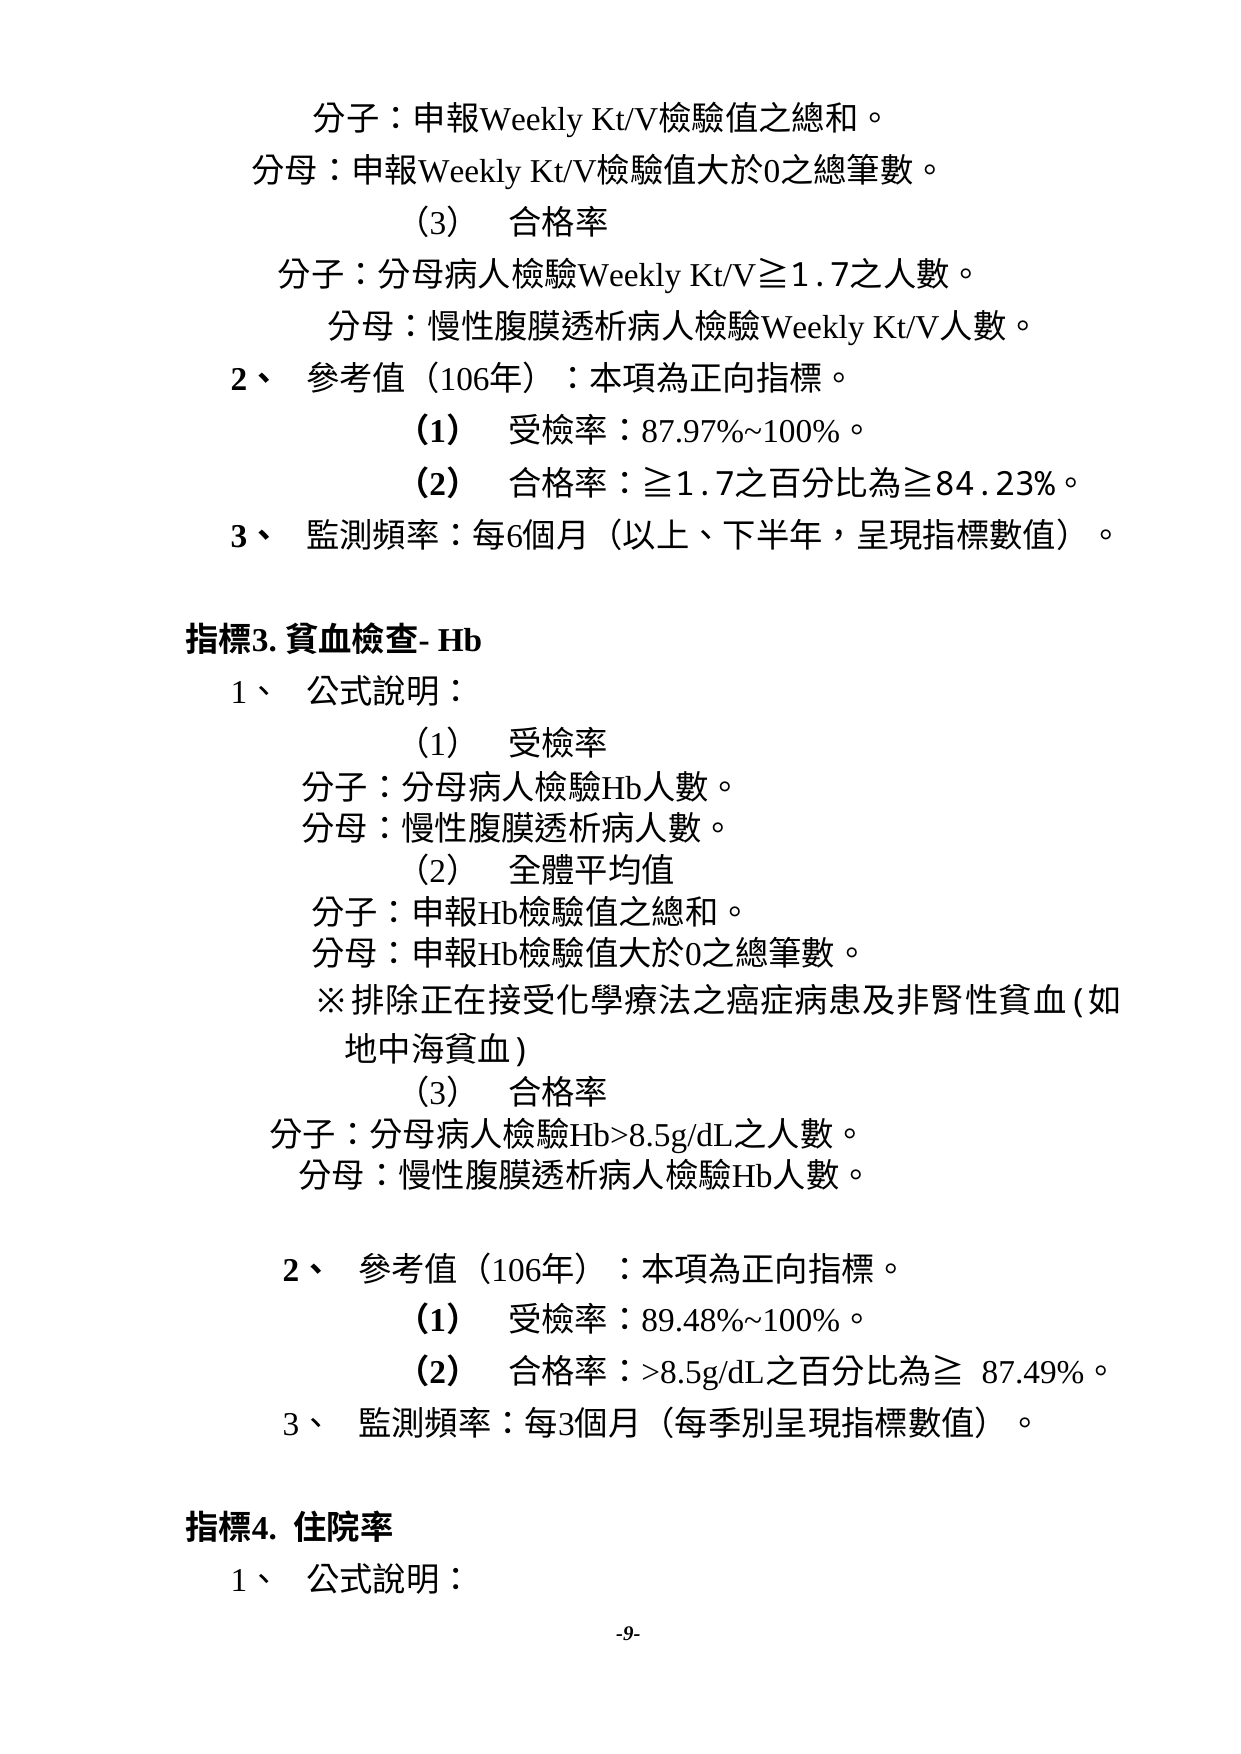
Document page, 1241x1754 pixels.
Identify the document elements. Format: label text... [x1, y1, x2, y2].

list 公式說明： [230, 662, 1122, 714]
text 分子：分母病人檢驗Hb>8.5g/dL之人數。 [236, 1113, 1154, 1154]
text ※排除正在接受化學療法之癌症病患及非腎性貧血(如地中海貧血) [311, 974, 1122, 1071]
list 合格率：≧1.7之百分比為≧84.23%。 [396, 453, 1122, 505]
list 參考值（106年）：本項為正向指標。 [230, 349, 1122, 401]
text 分母：慢性腹膜透析病人檢驗Weekly Kt/V人數。 [161, 297, 1122, 349]
list 受檢率：89.48%~100%。 [396, 1290, 1122, 1342]
list 監測頻率：每6個月（以上、下半年，呈現指標數值）。 [230, 505, 1122, 557]
text 分母：慢性腹膜透析病人檢驗Hb人數。 [298, 1154, 1122, 1196]
list 受檢率：87.97%~100%。 [396, 401, 1122, 453]
text 分子：申報Weekly Kt/V檢驗值之總和。 [146, 89, 1122, 141]
list 合格率 [396, 1071, 1122, 1113]
list 公式說明： [230, 1550, 1122, 1602]
list 合格率：>8.5g/dL之百分比為≧ 87.49%。 [396, 1342, 1122, 1394]
text 分母：申報Hb檢驗值大於0之總筆數。 [311, 932, 1122, 974]
text 指標4. 住院率 [146, 1498, 1122, 1550]
text 分子：申報Hb檢驗值之總和。 [311, 891, 1122, 932]
list 合格率 [396, 193, 1122, 245]
text 分母：慢性腹膜透析病人數。 [234, 807, 1122, 849]
text 分子：分母病人檢驗Hb人數。 [234, 766, 1122, 807]
list 參考值（106年）：本項為正向指標。 [282, 1248, 1122, 1290]
text 分子：分母病人檢驗Weekly Kt/V≧1.7之人數。 [236, 245, 1122, 297]
list 全體平均值 [396, 849, 1122, 891]
list 監測頻率：每3個月（每季別呈現指標數值）。 [282, 1394, 1122, 1446]
list 受檢率 [396, 714, 1122, 766]
text 指標3. 貧血檢查- Hb [146, 609, 1122, 662]
text 分母：申報Weekly Kt/V檢驗值大於0之總筆數。 [184, 141, 1122, 193]
